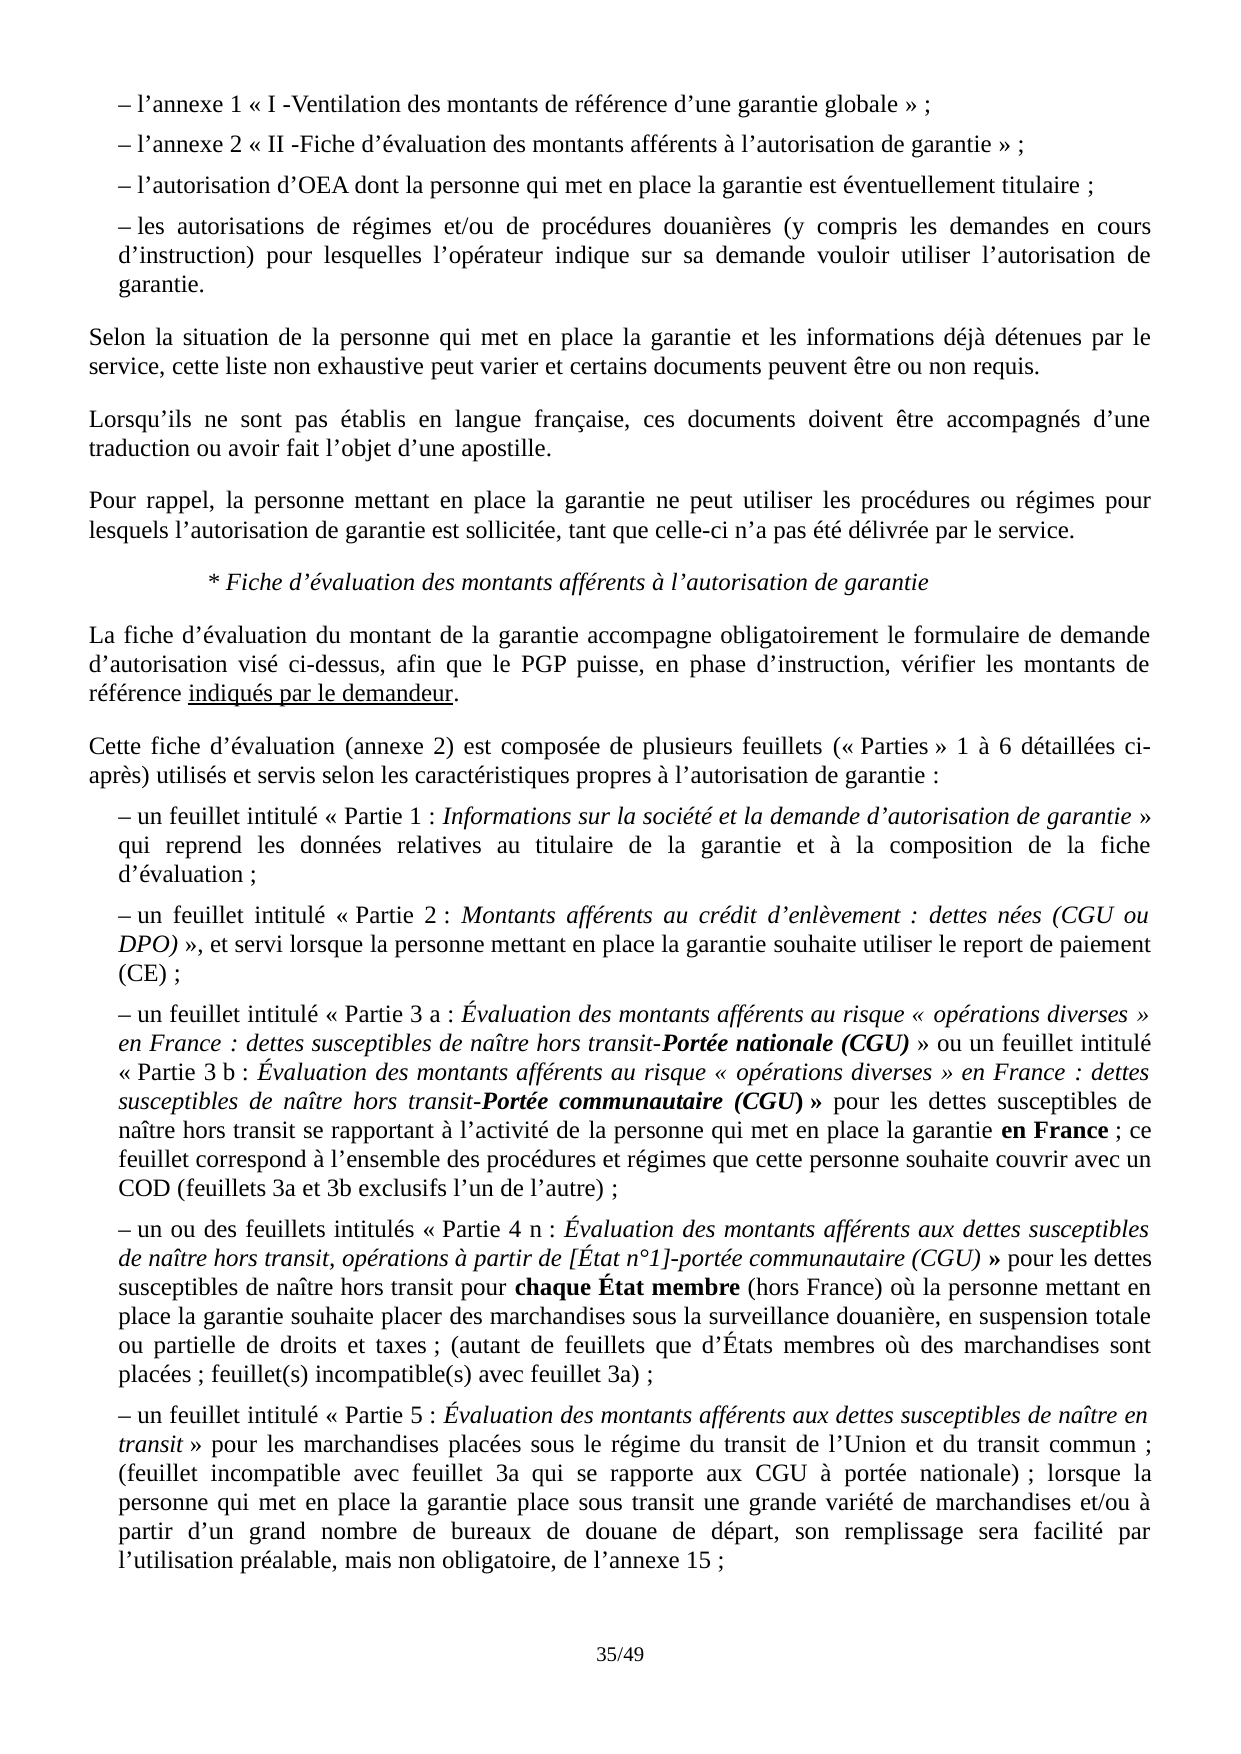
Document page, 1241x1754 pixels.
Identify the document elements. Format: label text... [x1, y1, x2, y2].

text – un ou des feuillets intitulés « Partie 4 n : Évaluation des montants afférents aux dettes susceptibles de naître hors transit, opérations à partir de [État n°1]-portée communautaire (CGU) » pour les dettes susceptibles de naître hors transit pour chaque État membre (hors France) où la personne mettant en place la garantie souhaite placer des marchandises sous la surveillance douanière, en suspension totale ou partielle de droits et taxes ; (autant de feuillets que d’États membres où des marchandises sont placées ; feuillet(s) incompatible(s) avec feuillet 3a) ; [118, 1214, 1152, 1388]
text Selon la situation de la personne qui met en place la garantie et les informations déjà détenues par le service, cette liste non exhaustive peut varier et certains documents peuvent être ou non requis. [88, 322, 1152, 380]
text – un feuillet intitulé « Partie 1 : Informations sur la société et la demande d’autorisation de garantie » qui reprend les données relatives au titulaire de la garantie et à la composition de la fiche d’évaluation ; [118, 801, 1152, 888]
text Cette fiche d’évaluation (annexe 2) est composée de plusieurs feuillets (« Parties » 1 à 6 détaillées ci-après) utilisés et servis selon les caractéristiques propres à l’autorisation de garantie : [88, 731, 1152, 789]
text – l’annexe 2 « II -Fiche d’évaluation des montants afférents à l’autorisation de garantie » ; [118, 129, 1152, 158]
text Pour rappel, la personne mettant en place la garantie ne peut utiliser les procédures ou régimes pour lesquels l’autorisation de garantie est sollicitée, tant que celle-ci n’a pas été délivrée par le service. [88, 485, 1152, 543]
text – un feuillet intitulé « Partie 3 a : Évaluation des montants afférents au risque « opérations diverses » en France : dettes susceptibles de naître hors transit-Portée nationale (CGU) » ou un feuillet intitulé « Partie 3 b : Évaluation des montants afférents au risque « opérations diverses » en France : dettes susceptibles de naître hors transit-Portée communautaire (CGU) » pour les dettes susceptibles de naître hors transit se rapportant à l’activité de la personne qui met en place la garantie en France ; ce feuillet correspond à l’ensemble des procédures et régimes que cette personne souhaite couvrir avec un COD (feuillets 3a et 3b exclusifs l’un de l’autre) ; [118, 998, 1152, 1202]
text – l’annexe 1 « I -Ventilation des montants de référence d’une garantie globale » ; [118, 88, 1152, 118]
text – un feuillet intitulé « Partie 5 : Évaluation des montants afférents aux dettes susceptibles de naître en transit » pour les marchandises placées sous le régime du transit de l’Union et du transit commun ; (feuillet incompatible avec feuillet 3a qui se rapporte aux CGU à portée nationale) ; lorsque la personne qui met en place la garantie place sous transit une grande variété de marchandises et/ou à partir d’un grand nombre de bureaux de douane de départ, son remplissage sera facilité par l’utilisation préalable, mais non obligatoire, de l’annexe 15 ; [118, 1400, 1152, 1574]
text – un feuillet intitulé « Partie 2 : Montants afférents au crédit d’enlèvement : dettes nées (CGU ou DPO) », et servi lorsque la personne mettant en place la garantie souhaite utiliser le report de paiement (CE) ; [118, 899, 1152, 987]
text – l’autorisation d’OEA dont la personne qui met en place la garantie est éventuellement titulaire ; [118, 170, 1152, 199]
text La fiche d’évaluation du montant de la garantie accompagne obligatoirement le formulaire de demande d’autorisation visé ci-dessus, afin que le PGP puisse, en phase d’instruction, vérifier les montants de référence indiqués par le demandeur. [88, 620, 1152, 707]
text Lorsqu’ils ne sont pas établis en langue française, ces documents doivent être accompagnés d’une traduction ou avoir fait l’objet d’une apostille. [88, 404, 1152, 462]
text – les autorisations de régimes et/ou de procédures douanières (y compris les demandes en cours d’instruction) pour lesquelles l’opérateur indique sur sa demande vouloir utiliser l’autorisation de garantie. [118, 211, 1152, 298]
subtitle * Fiche d’évaluation des montants afférents à l’autorisation de garantie [207, 567, 1152, 596]
